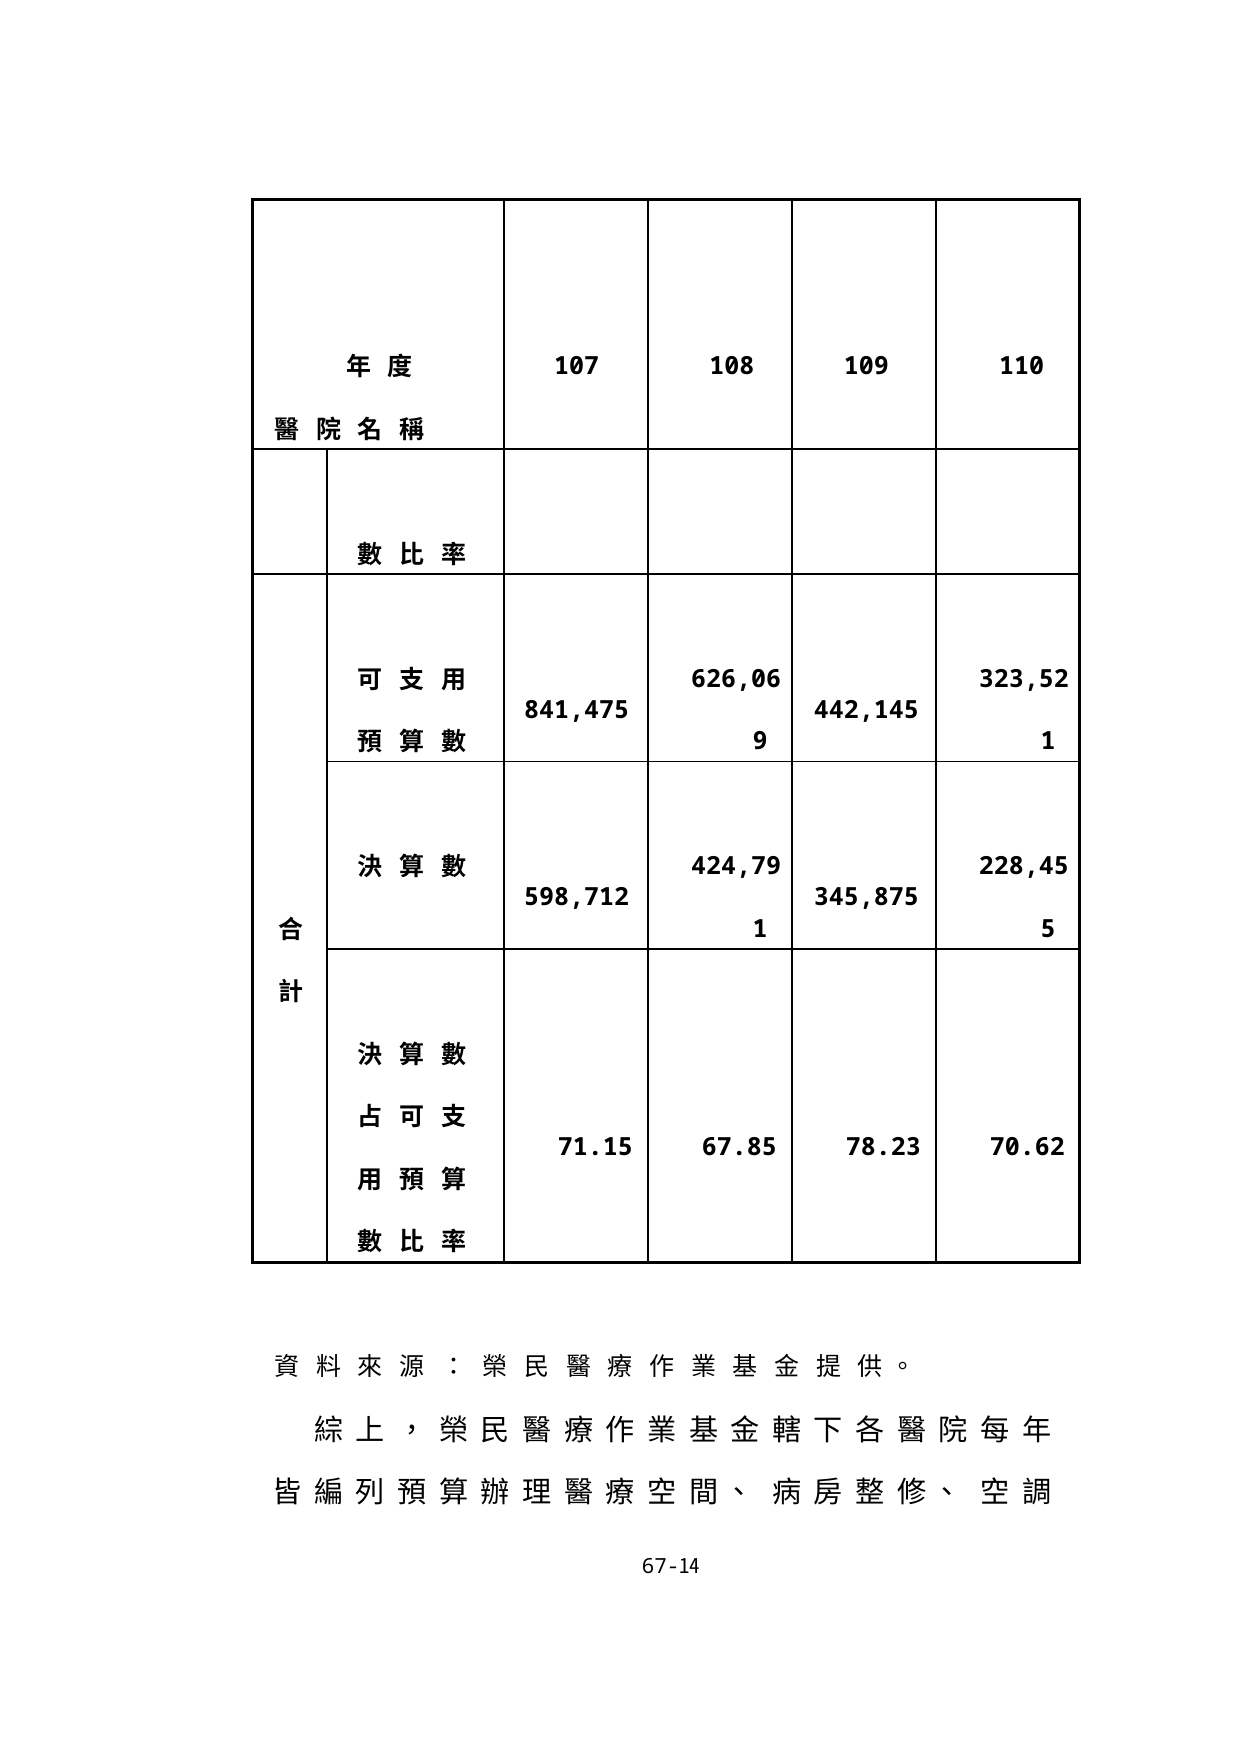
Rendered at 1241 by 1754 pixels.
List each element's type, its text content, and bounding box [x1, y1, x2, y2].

table_cell 424,791 [649, 762, 791, 948]
table_cell 598,712 [505, 762, 647, 948]
table_cell 可支用預算數 [328, 575, 503, 761]
table_cell 228,455 [937, 762, 1078, 948]
table_header 108 [649, 201, 791, 448]
table_cell 70.62 [937, 950, 1078, 1261]
table_cell [793, 450, 935, 573]
table_cell 67.85 [649, 950, 791, 1261]
table_cell 決算數占可支用預算數比率 [328, 950, 503, 1261]
table_cell 442,145 [793, 575, 935, 761]
table_header 110 [937, 201, 1078, 448]
table_header 107 [505, 201, 647, 448]
table_cell 78.23 [793, 950, 935, 1261]
table_cell 841,475 [505, 575, 647, 761]
table_cell [254, 450, 326, 573]
table_cell 合計 [254, 575, 326, 1261]
table_cell [649, 450, 791, 573]
table_cell 數比率 [328, 450, 503, 573]
table_cell 71.15 [505, 950, 647, 1261]
table_cell 323,521 [937, 575, 1078, 761]
text 綜上，榮民醫療作業基金轄下各醫院每年皆編列預算辦理醫療空間、病房整修、空調 [242, 1386, 1058, 1511]
table_cell [937, 450, 1078, 573]
table_cell 決算數 [328, 762, 503, 948]
table_cell [505, 450, 647, 573]
table_cell 626,069 [649, 575, 791, 761]
table_cell 345,875 [793, 762, 935, 948]
table_header 109 [793, 201, 935, 448]
table_header 年度 醫院名稱 [254, 201, 503, 448]
text 資料來源：榮民醫療作業基金提供。 [242, 1323, 1058, 1386]
